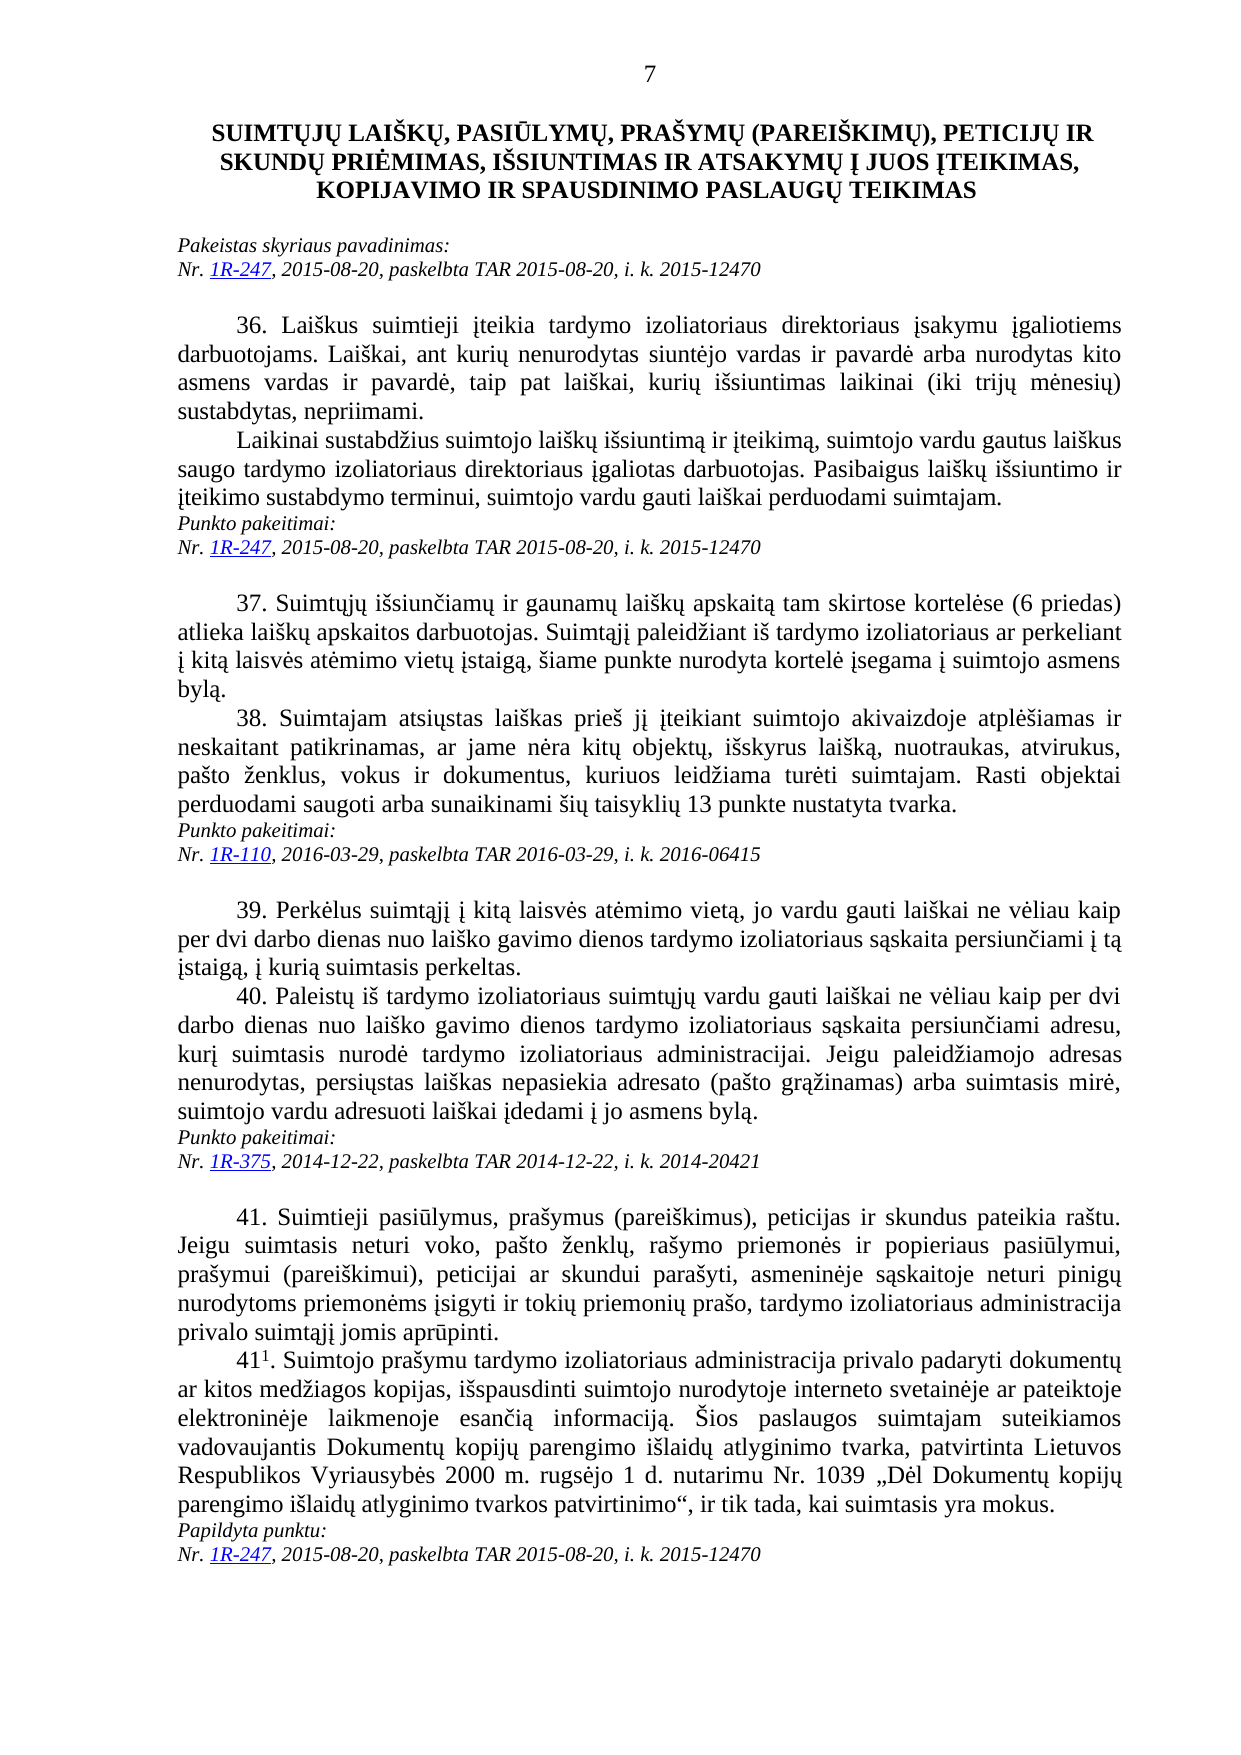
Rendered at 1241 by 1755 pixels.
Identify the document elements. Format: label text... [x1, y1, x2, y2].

text 40. Paleistų iš tardymo izoliatoriaus suimtųjų vardu gauti laiškai ne vėliau kaip per dvi darbo dienas nuo laiško gavimo dienos tardymo izoliatoriaus sąskaita persiunčiami adresu, kurį suimtasis nurodė tardymo izoliatoriaus administracijai. Jeigu paleidžiamojo adresas nenurodytas, persiųstas laiškas nepasiekia adresato (pašto grąžinamas) arba suimtasis mirė, suimtojo vardu adresuoti laiškai įdedami į jo asmens bylą. [177, 981, 1122, 1125]
text Papildyta punktu: [177, 1518, 1122, 1542]
text 39. Perkėlus suimtąjį į kitą laisvės atėmimo vietą, jo vardu gauti laiškai ne vėliau kaip per dvi darbo dienas nuo laiško gavimo dienos tardymo izoliatoriaus sąskaita persiunčiami į tą įstaigą, į kurią suimtasis perkeltas. [177, 895, 1122, 981]
text Pakeistas skyriaus pavadinimas: [177, 233, 1122, 257]
text 36. Laiškus suimtieji įteikia tardymo izoliatoriaus direktoriaus įsakymu įgaliotiems darbuotojams. Laiškai, ant kurių nenurodytas siuntėjo vardas ir pavardė arba nurodytas kito asmens vardas ir pavardė, taip pat laiškai, kurių išsiuntimas laikinai (iki trijų mėnesių) sustabdytas, nepriimami. [177, 310, 1122, 425]
text Nr. 1R-247, 2015-08-20, paskelbta TAR 2015-08-20, i. k. 2015-12470 [177, 1542, 1122, 1566]
text Punkto pakeitimai: [177, 818, 1122, 842]
text Punkto pakeitimai: [177, 1125, 1122, 1149]
text 411. Suimtojo prašymu tardymo izoliatoriaus administracija privalo padaryti dokumentų ar kitos medžiagos kopijas, išspausdinti suimtojo nurodytoje interneto svetainėje ar pateiktoje elektroninėje laikmenoje esančią informaciją. Šios paslaugos suimtajam suteikiamos vadovaujantis Dokumentų kopijų parengimo išlaidų atlyginimo tvarka, patvirtinta Lietuvos Respublikos Vyriausybės 2000 m. rugsėjo 1 d. nutarimu Nr. 1039 „Dėl Dokumentų kopijų parengimo išlaidų atlyginimo tvarkos patvirtinimo“, ir tik tada, kai suimtasis yra mokus. [177, 1346, 1122, 1518]
text Punkto pakeitimai: [177, 511, 1122, 535]
text Nr. 1R-247, 2015-08-20, paskelbta TAR 2015-08-20, i. k. 2015-12470 [177, 535, 1122, 559]
text SUIMTŲJŲ LAIŠKŲ, PASIŪLYMŲ, PRAŠYMŲ (PAREIŠKIMŲ), PETICIJŲ IR SKUNDŲ PRIĖMIMAS, IŠSIUNTIMAS IR ATSAKYMŲ Į JUOS ĮTEIKIMAS, KOPIJAVIMO IR SPAUSDINIMO PASLAUGŲ TEIKIMAS [177, 118, 1122, 204]
text Nr. 1R-375, 2014-12-22, paskelbta TAR 2014-12-22, i. k. 2014-20421 [177, 1149, 1122, 1173]
text 37. Suimtųjų išsiunčiamų ir gaunamų laiškų apskaitą tam skirtose kortelėse (6 priedas) atlieka laiškų apskaitos darbuotojas. Suimtąjį paleidžiant iš tardymo izoliatoriaus ar perkeliant į kitą laisvės atėmimo vietų įstaigą, šiame punkte nurodyta kortelė įsegama į suimtojo asmens bylą. [177, 588, 1122, 703]
text 41. Suimtieji pasiūlymus, prašymus (pareiškimus), peticijas ir skundus pateikia raštu. Jeigu suimtasis neturi voko, pašto ženklų, rašymo priemonės ir popieriaus pasiūlymui, prašymui (pareiškimui), peticijai ar skundui parašyti, asmeninėje sąskaitoje neturi pinigų nurodytoms priemonėms įsigyti ir tokių priemonių prašo, tardymo izoliatoriaus administracija privalo suimtąjį jomis aprūpinti. [177, 1202, 1122, 1346]
text Nr. 1R-110, 2016-03-29, paskelbta TAR 2016-03-29, i. k. 2016-06415 [177, 842, 1122, 866]
text 38. Suimtajam atsiųstas laiškas prieš jį įteikiant suimtojo akivaizdoje atplėšiamas ir neskaitant patikrinamas, ar jame nėra kitų objektų, išskyrus laišką, nuotraukas, atvirukus, pašto ženklus, vokus ir dokumentus, kuriuos leidžiama turėti suimtajam. Rasti objektai perduodami saugoti arba sunaikinami šių taisyklių 13 punkte nustatyta tvarka. [177, 703, 1122, 818]
text Laikinai sustabdžius suimtojo laiškų išsiuntimą ir įteikimą, suimtojo vardu gautus laiškus saugo tardymo izoliatoriaus direktoriaus įgaliotas darbuotojas. Pasibaigus laiškų išsiuntimo ir įteikimo sustabdymo terminui, suimtojo vardu gauti laiškai perduodami suimtajam. [177, 425, 1122, 511]
text Nr. 1R-247, 2015-08-20, paskelbta TAR 2015-08-20, i. k. 2015-12470 [177, 257, 1122, 281]
